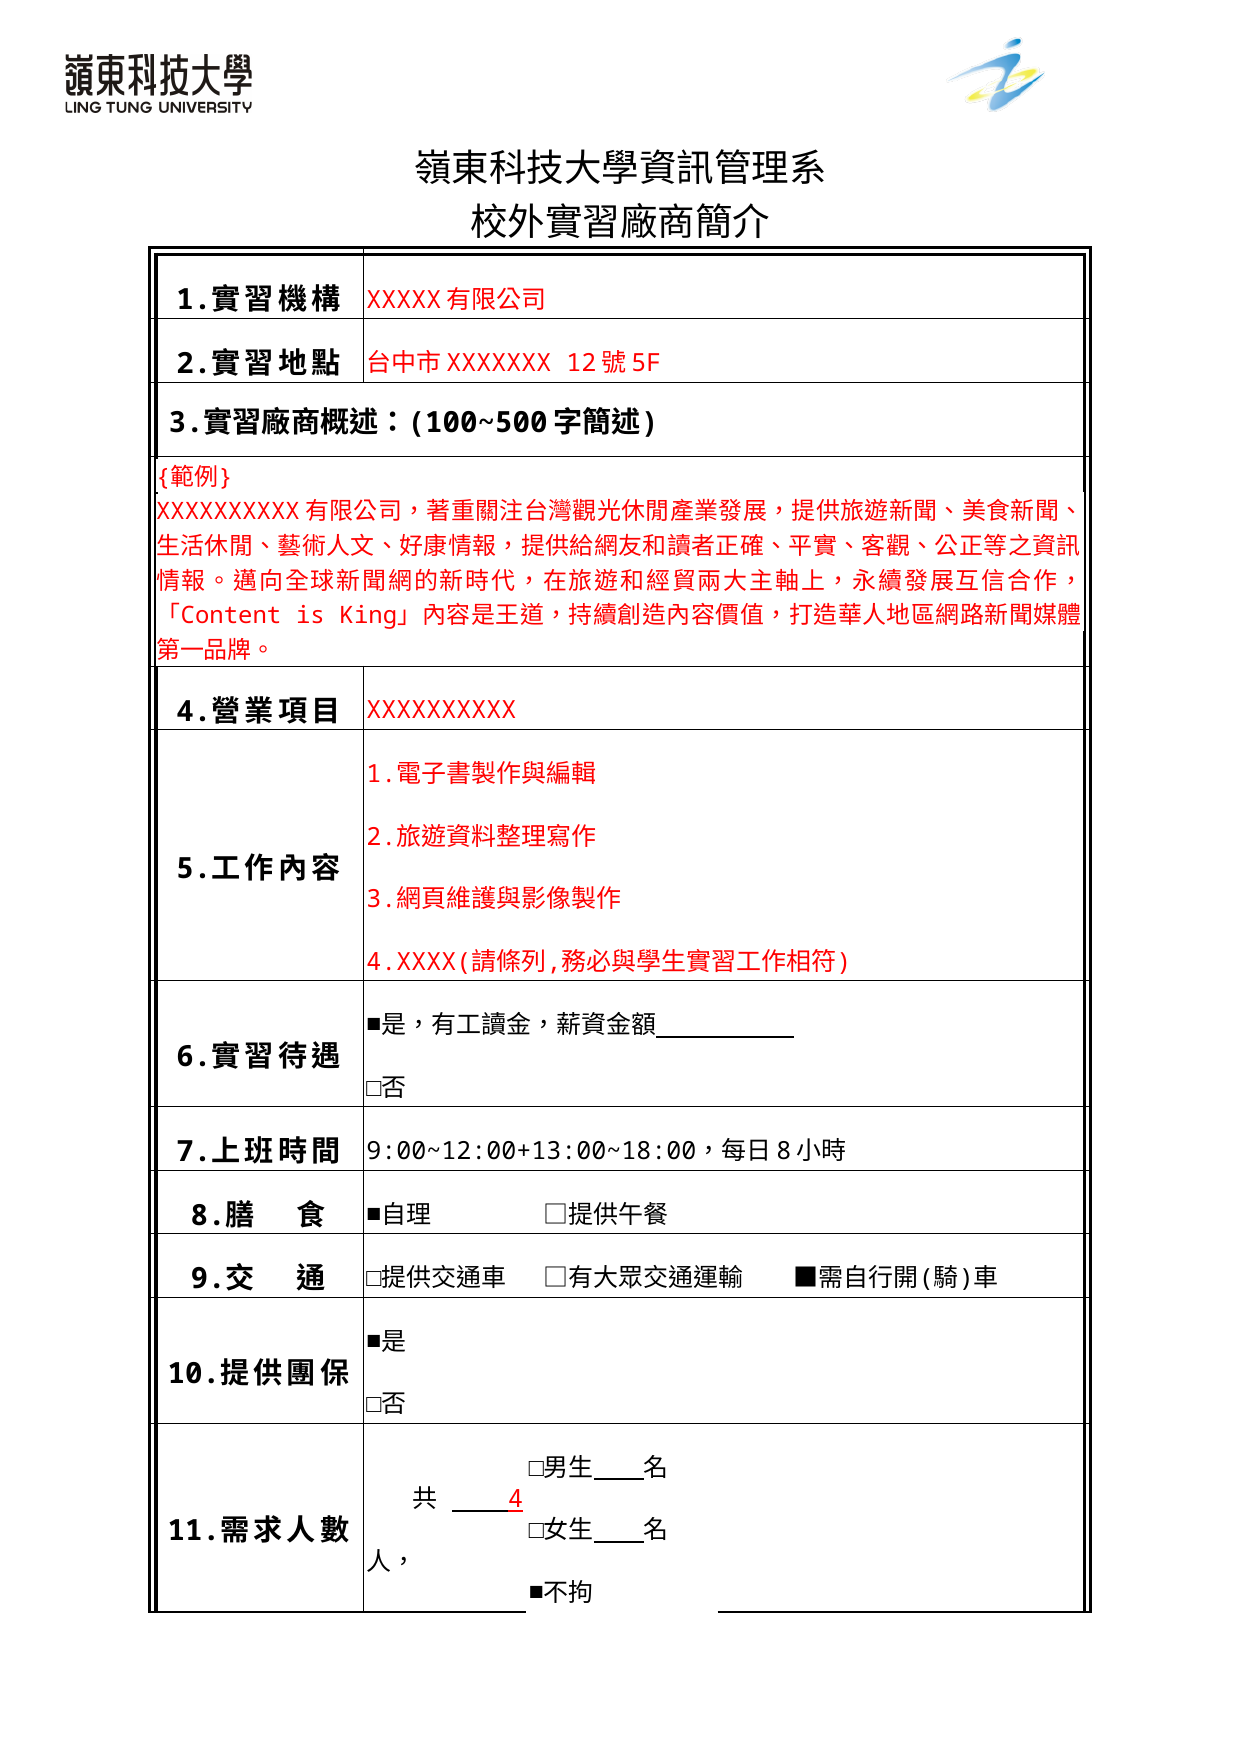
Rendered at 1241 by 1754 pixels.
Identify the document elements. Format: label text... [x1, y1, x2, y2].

table_header XXXXX有限公司 [364, 249, 1087, 318]
table_cell 共 4 人， [364, 1424, 526, 1611]
table_cell 台中市XXXXXXX 12號5F [364, 319, 1083, 382]
table_cell □男生 名 □女生 名 ■不拘 [526, 1424, 718, 1611]
table_cell 11.需求人數 [158, 1424, 363, 1611]
table_header 1.實習機構 [153, 249, 363, 318]
table_cell 7.上班時間 [158, 1107, 363, 1170]
table_cell ■自理 □提供午餐 [364, 1171, 1083, 1233]
table_cell [718, 1424, 1083, 1611]
table_cell □提供交通車 □有大眾交通運輸 ■需自行開(騎)車 [364, 1234, 1083, 1297]
table_cell 9.交通 [158, 1234, 363, 1297]
table_cell 6.實習待遇 [158, 981, 363, 1106]
text 嶺東科技大學資訊管理系 [89, 134, 1152, 192]
table_cell 1.電子書製作與編輯 2.旅遊資料整理寫作 3.網頁維護與影像製作 4.XXXX(請條列,務必與學生實習工作相符) [364, 730, 1083, 980]
table_cell 9:00~12:00+13:00~18:00，每日8小時 [364, 1107, 1083, 1170]
table_cell 10.提供團保 [158, 1298, 363, 1423]
table_cell 2.實習地點 [158, 319, 363, 382]
table_cell 5.工作內容 [158, 730, 363, 980]
table_cell ■是 □否 [364, 1298, 1083, 1423]
table_cell 4.營業項目 [158, 667, 363, 729]
table_cell XXXXXXXXXX [364, 667, 1083, 729]
text 校外實習廠商簡介 [89, 192, 1152, 246]
table_cell 8.膳食 [158, 1171, 363, 1233]
table_cell {範例} XXXXXXXXXX有限公司，著重關注台灣觀光休閒產業發展，提供旅遊新聞、美食新聞、生活休閒、藝術人文、好康情報，提供給網友和讀者正確、平實、客觀、公正等之資訊情報。邁向全球新聞網的新時代，在旅遊和經貿兩大主軸上，永續發展互信合作，「Content is King」內容是王道，持續創造內容價值，打造華人地區網路新聞媒體第一品牌。 [158, 457, 1083, 666]
table_cell 3.實習廠商概述：(100~500字簡述) [158, 383, 1083, 456]
table_cell ■是，有工讀金，薪資金額 □否 [364, 981, 1083, 1106]
